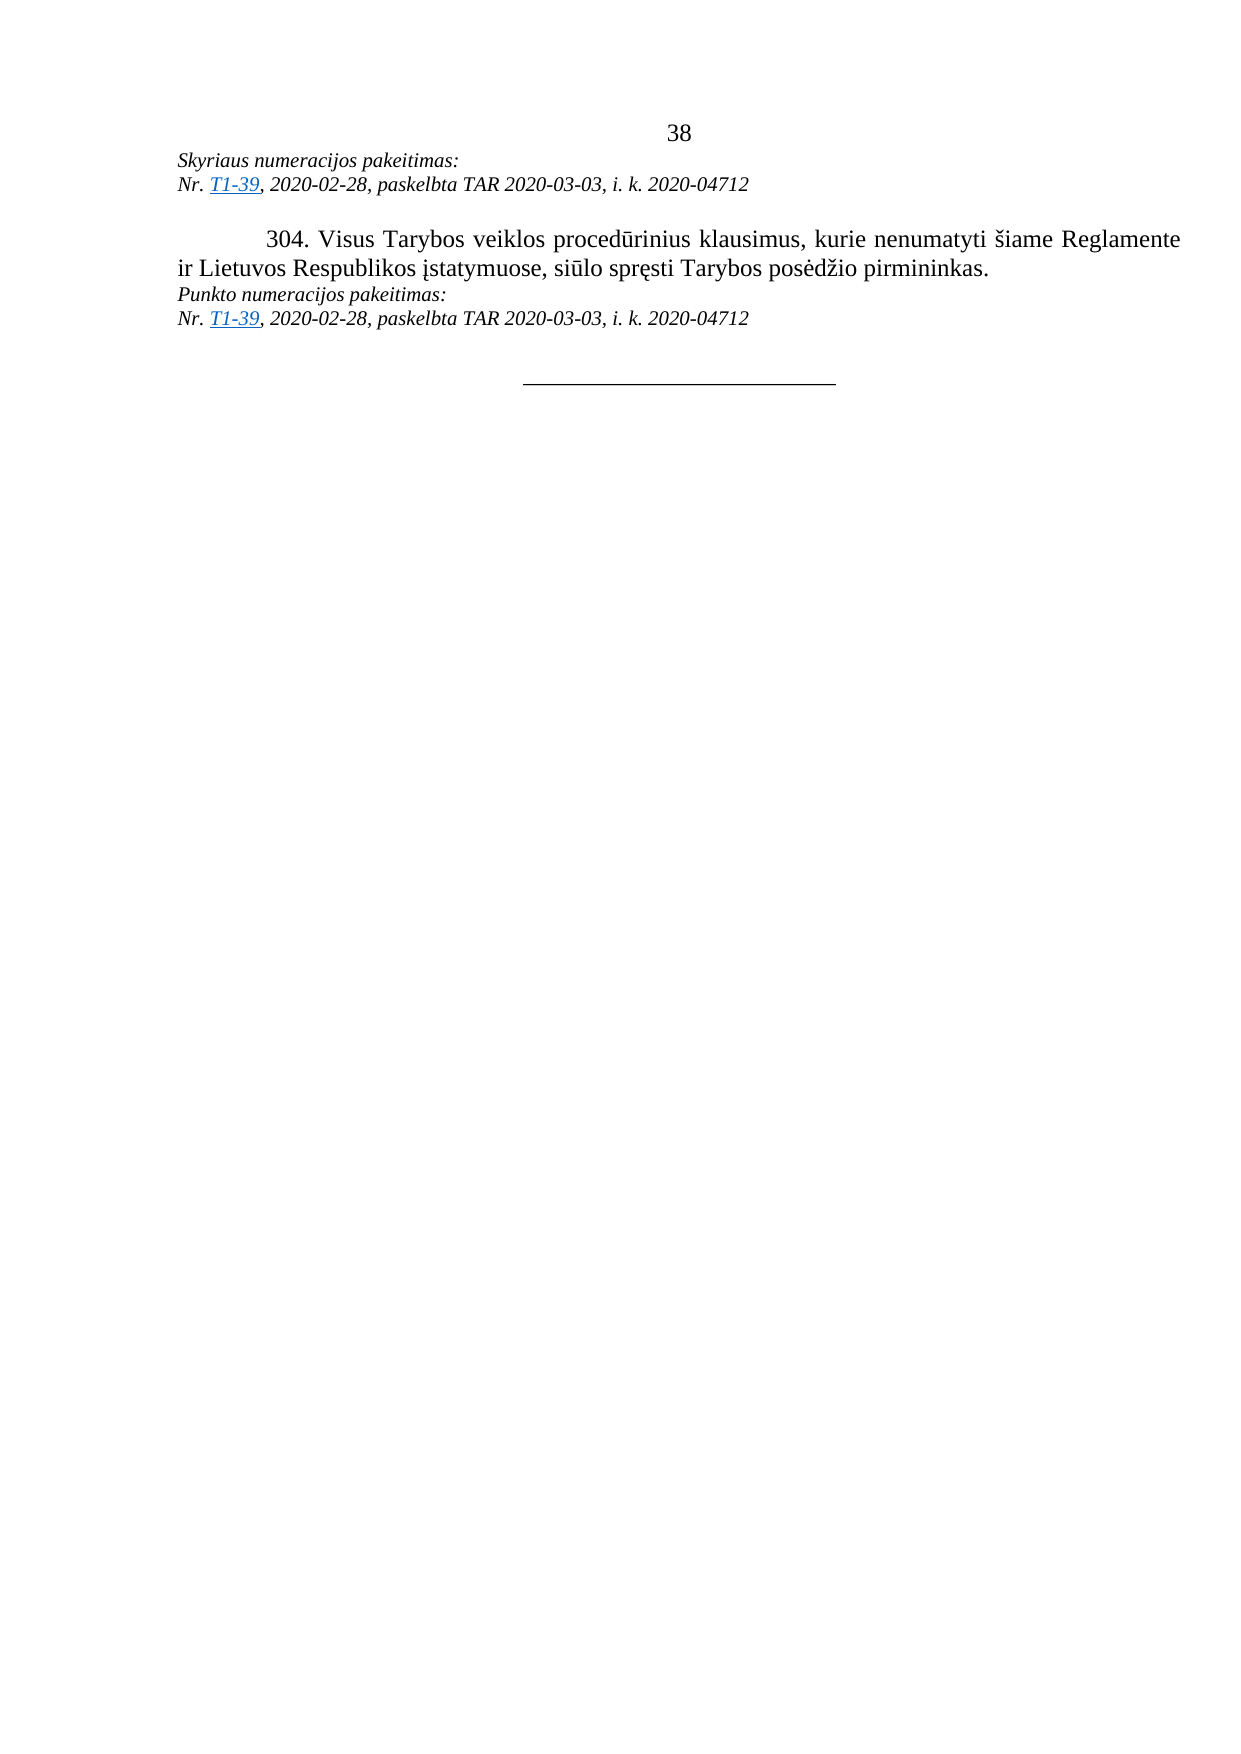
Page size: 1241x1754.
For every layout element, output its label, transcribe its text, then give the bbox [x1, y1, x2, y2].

text Punkto numeracijos pakeitimas: [177, 282, 1181, 306]
text 304. Visus Tarybos veiklos procedūrinius klausimus, kurie nenumatyti šiame Reglamente ir Lietuvos Respublikos įstatymuose, siūlo spręsti Tarybos posėdžio pirmininkas. [177, 224, 1181, 282]
text _________________________ [177, 359, 1181, 388]
text Nr. T1-39, 2020-02-28, paskelbta TAR 2020-03-03, i. k. 2020-04712 [177, 172, 1181, 196]
text Skyriaus numeracijos pakeitimas: [177, 148, 1181, 172]
text Nr. T1-39, 2020-02-28, paskelbta TAR 2020-03-03, i. k. 2020-04712 [177, 306, 1181, 330]
